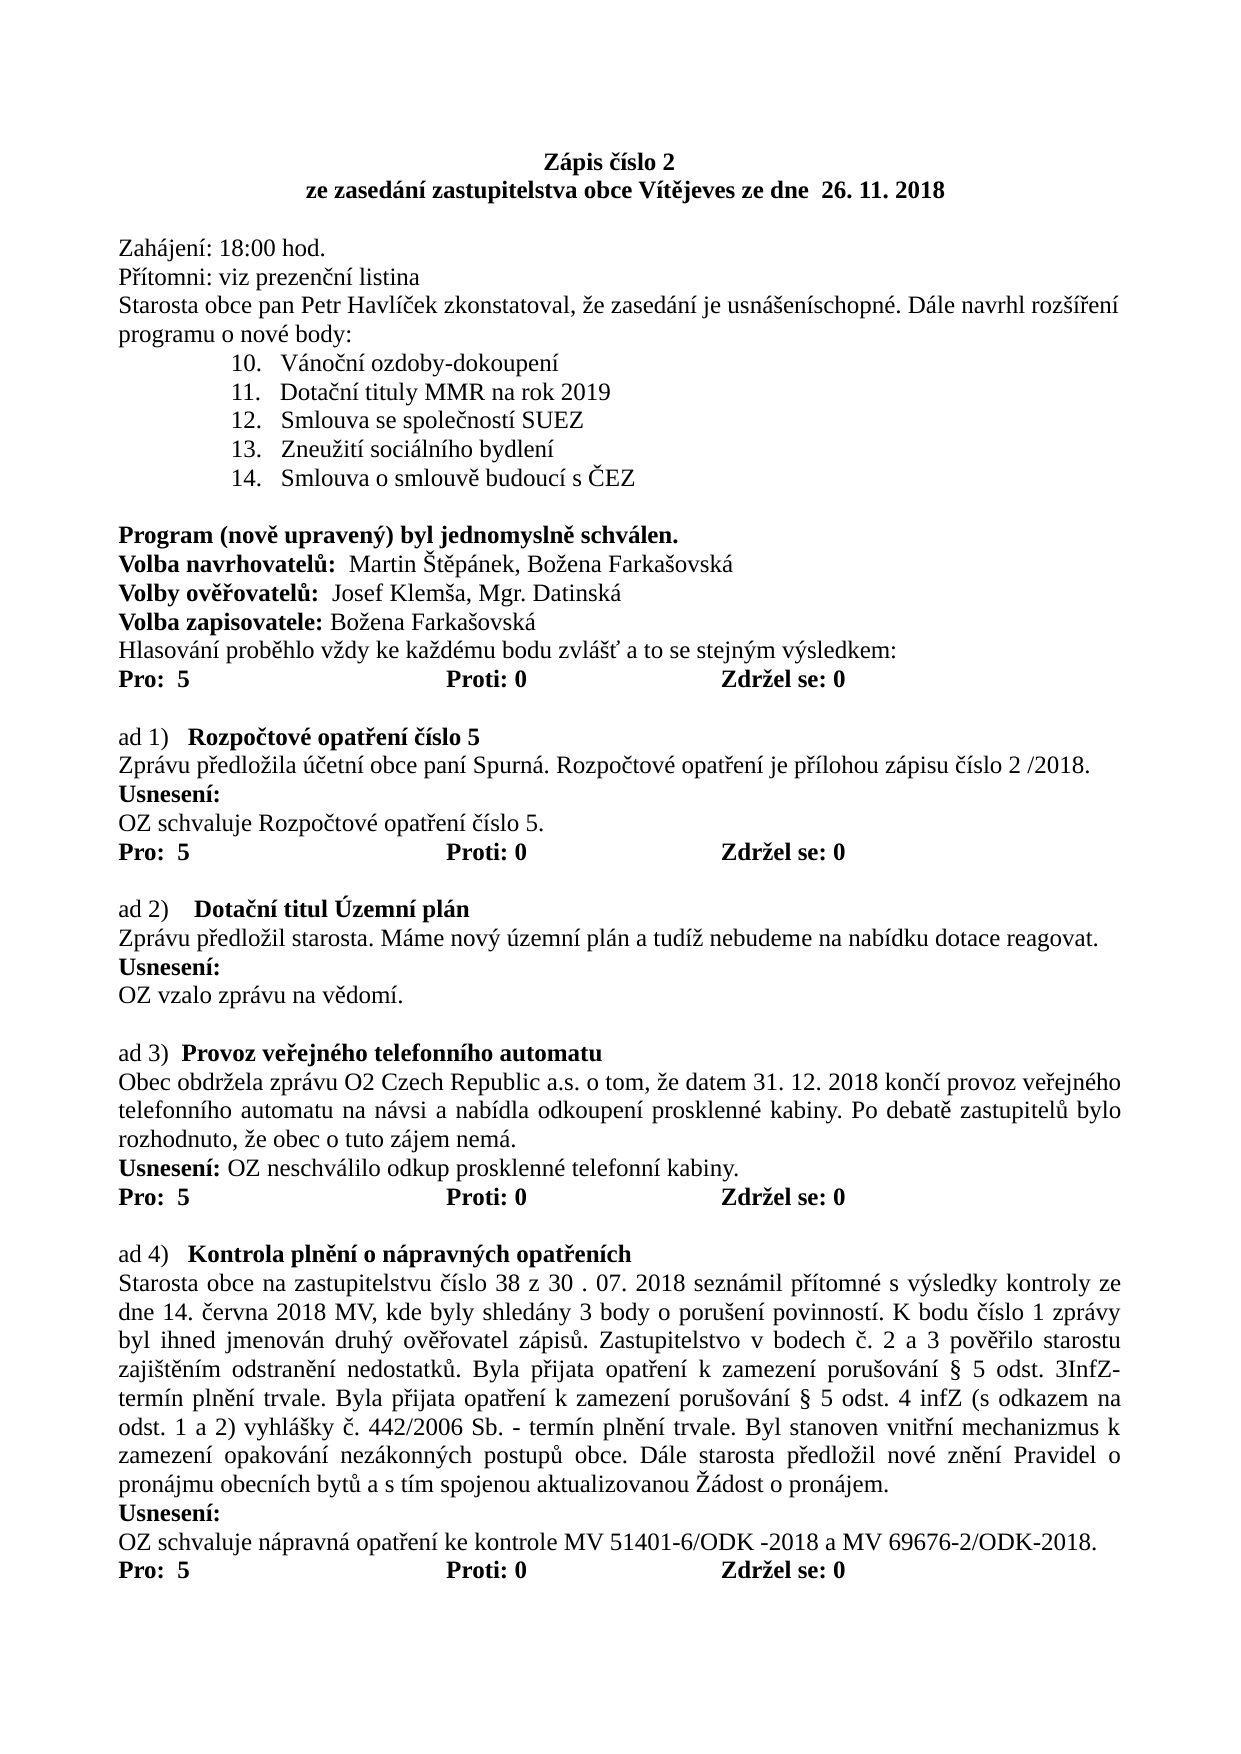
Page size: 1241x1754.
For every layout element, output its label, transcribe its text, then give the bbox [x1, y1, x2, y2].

text ze zasedání zastupitelstva obce Vítějeves ze dne 26. 11. 2018 [118, 176, 1122, 204]
text Zahájení: 18:00 hod. [118, 233, 1122, 262]
text 14. Smlouva o smlouvě budoucí s ČEZ [118, 463, 1122, 492]
text Starosta obce na zastupitelstvu číslo 38 z 30 . 07. 2018 seznámil přítomné s výsledky kontroly ze dne 14. června 2018 MV, kde byly shledány 3 body o porušení povinností. K bodu číslo 1 zprávy byl ihned jmenován druhý ověřovatel zápisů. Zastupitelstvo v bodech č. 2 a 3 pověřilo starostu zajištěním odstranění nedostatků. Byla přijata opatření k zamezení porušování § 5 odst. 3InfZ-termín plnění trvale. Byla přijata opatření k zamezení porušování § 5 odst. 4 infZ (s odkazem na odst. 1 a 2) vyhlášky č. 442/2006 Sb. - termín plnění trvale. Byl stanoven vnitřní mechanizmus k zamezení opakování nezákonných postupů obce. Dále starosta předložil nové znění Pravidel o pronájmu obecních bytů a s tím spojenou aktualizovanou Žádost o pronájem. [118, 1268, 1122, 1498]
text Přítomni: viz prezenční listina [118, 262, 1122, 291]
text Volby ověřovatelů: Josef Klemša, Mgr. Datinská [118, 578, 1122, 607]
text Usnesení: [118, 779, 1122, 808]
text Pro: 5 Proti: 0 Zdržel se: 0 [118, 1182, 1122, 1211]
text Zprávu předložil starosta. Máme nový územní plán a tudíž nebudeme na nabídku dotace reagovat. [118, 923, 1122, 952]
text Volba zapisovatele: Božena Farkašovská [118, 607, 1122, 636]
text Starosta obce pan Petr Havlíček zkonstatoval, že zasedání je usnášeníschopné. Dále navrhl rozšíření programu o nové body: [118, 291, 1122, 348]
text Usnesení: OZ neschválilo odkup prosklenné telefonní kabiny. [118, 1153, 1122, 1182]
list 11. Dotační tituly MMR na rok 2019 [193, 377, 1122, 406]
text ad 3) Provoz veřejného telefonního automatu [118, 1038, 1122, 1067]
list 12. Smlouva se společností SUEZ [193, 406, 1122, 434]
text Pro: 5 Proti: 0 Zdržel se: 0 [118, 1556, 1122, 1584]
text ad 2) Dotační titul Územní plán [118, 894, 1122, 923]
text Usnesení: [118, 1498, 1122, 1527]
text Volba navrhovatelů: Martin Štěpánek, Božena Farkašovská [118, 549, 1122, 578]
text Program (nově upravený) byl jednomyslně schválen. [118, 521, 1122, 549]
text Hlasování proběhlo vždy ke každému bodu zvlášť a to se stejným výsledkem: [118, 636, 1122, 664]
text ad 4) Kontrola plnění o nápravných opatřeních [118, 1239, 1122, 1268]
list 10. Vánoční ozdoby-dokoupení [193, 348, 1122, 377]
text Zprávu předložila účetní obce paní Spurná. Rozpočtové opatření je přílohou zápisu číslo 2 /2018. [118, 751, 1122, 779]
text OZ schvaluje Rozpočtové opatření číslo 5. [118, 808, 1122, 837]
text Usnesení: [118, 952, 1122, 981]
text Pro: 5 Proti: 0 Zdržel se: 0 [118, 664, 1122, 693]
text Pro: 5 Proti: 0 Zdržel se: 0 [118, 837, 1122, 866]
text OZ schvaluje nápravná opatření ke kontrole MV 51401-6/ODK -2018 a MV 69676-2/ODK-2018. [118, 1527, 1122, 1556]
text Obec obdržela zprávu O2 Czech Republic a.s. o tom, že datem 31. 12. 2018 končí provoz veřejného telefonního automatu na návsi a nabídla odkoupení prosklenné kabiny. Po debatě zastupitelů bylo rozhodnuto, že obec o tuto zájem nemá. [118, 1067, 1122, 1153]
text Zápis číslo 2 [118, 147, 1122, 176]
text OZ vzalo zprávu na vědomí. [118, 981, 1122, 1009]
text 13. Zneužití sociálního bydlení [118, 434, 1122, 463]
text ad 1) Rozpočtové opatření číslo 5 [118, 722, 1122, 751]
